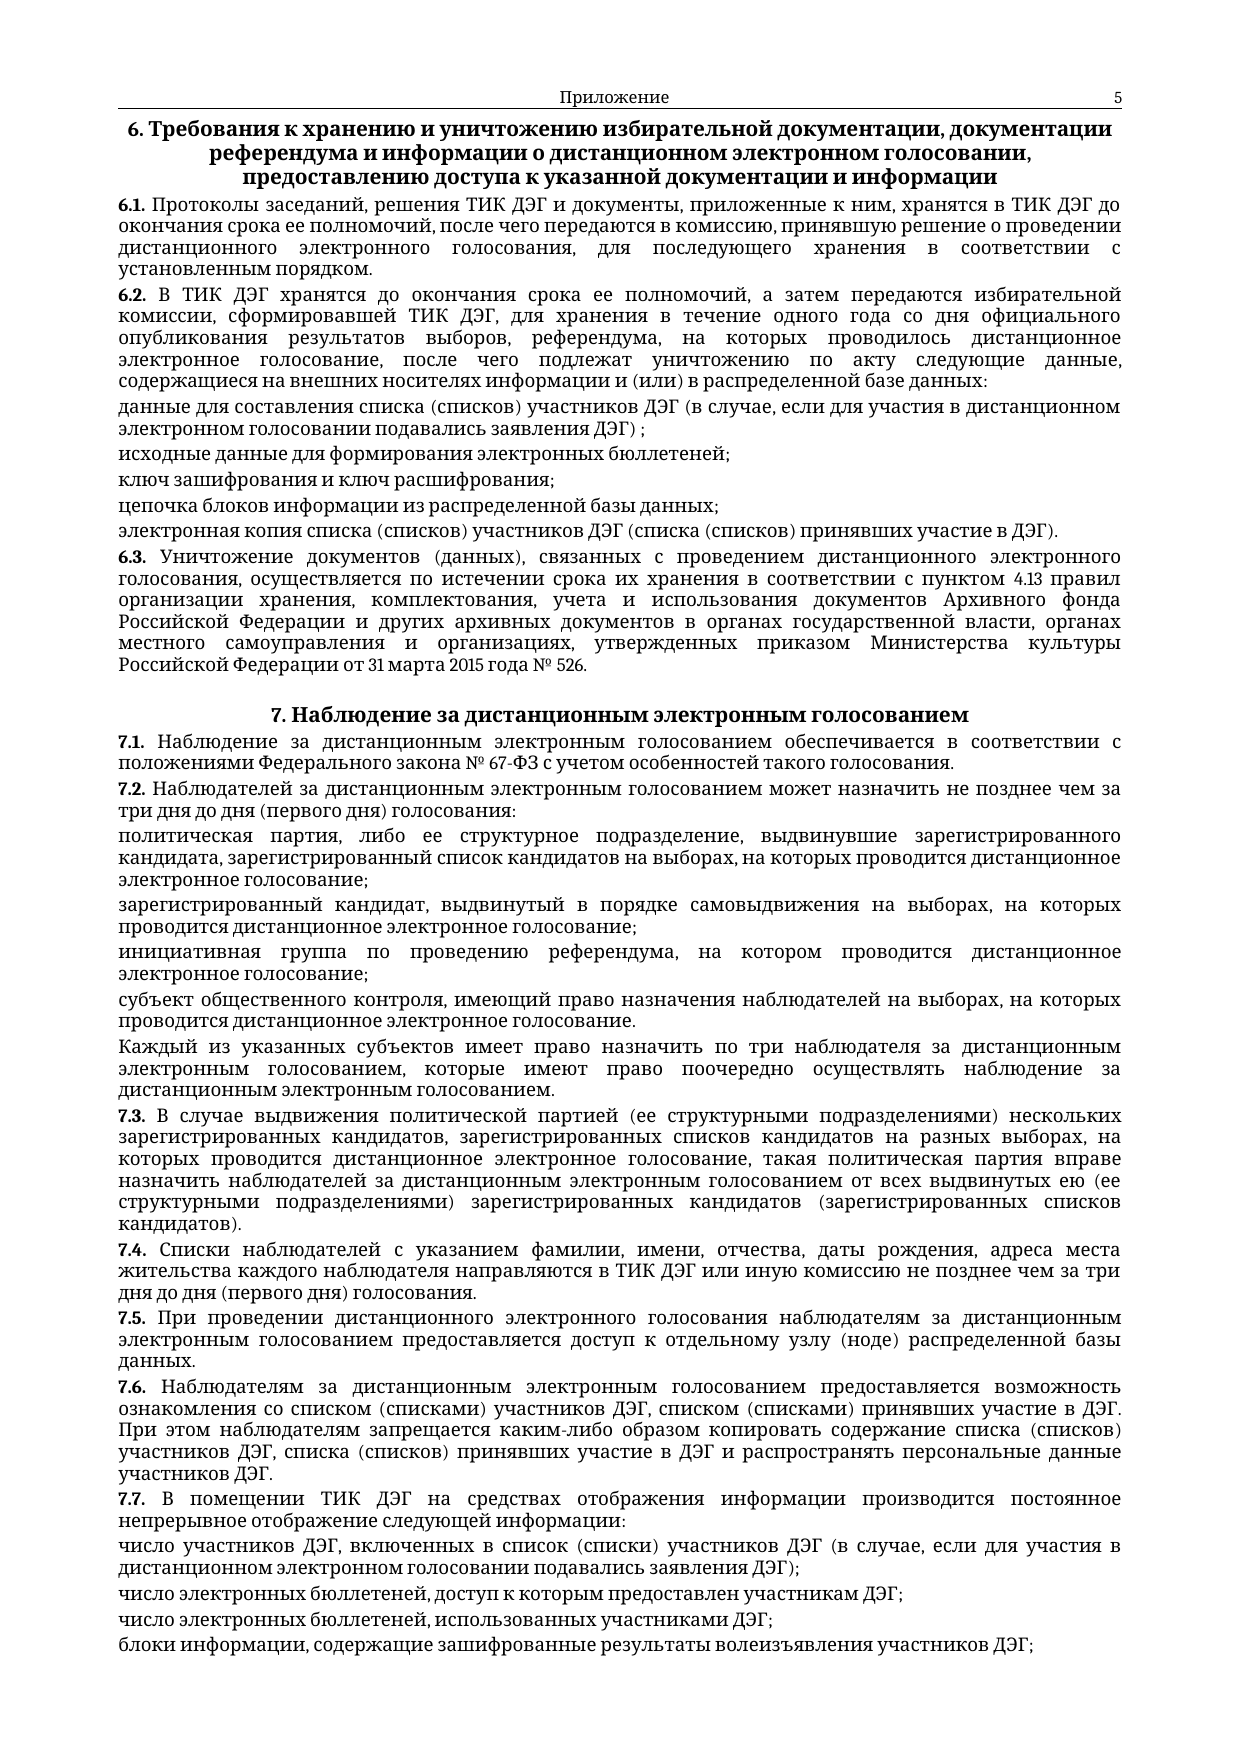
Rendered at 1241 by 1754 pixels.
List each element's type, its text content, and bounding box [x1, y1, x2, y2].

text 6.2. В ТИК ДЭГ хранятся до окончания срока ее полномочий, а затем передаются избирательной комиссии, сформировавшей ТИК ДЭГ, для хранения в течение одного года со дня официального опубликования результатов выборов, референдума, на которых проводилось дистанционное электронное голосование, после чего подлежат уничтожению по акту следующие данные, содержащиеся на внешних носителях информации и (или) в распределенной базе данных: [118, 284, 1122, 392]
text число участников ДЭГ, включенных в список (списки) участников ДЭГ (в случае, если для участия в дистанционном электронном голосовании подавались заявления ДЭГ); [118, 1536, 1122, 1579]
text субъект общественного контроля, имеющий право назначения наблюдателей на выборах, на которых проводится дистанционное электронное голосование. [118, 989, 1122, 1032]
text 7.3. В случае выдвижения политической партией (ее структурными подразделениями) нескольких зарегистрированных кандидатов, зарегистрированных списков кандидатов на разных выборах, на которых проводится дистанционное электронное голосование, такая политическая партия вправе назначить наблюдателей за дистанционным электронным голосованием от всех выдвинутых ею (ее структурными подразделениями) зарегистрированных кандидатов (зарегистрированных списков кандидатов). [118, 1106, 1122, 1235]
text число электронных бюллетеней, использованных участниками ДЭГ; [118, 1609, 1122, 1631]
text 7.7. В помещении ТИК ДЭГ на средствах отображения информации производится постоянное непрерывное отображение следующей информации: [118, 1489, 1122, 1532]
text число электронных бюллетеней, доступ к которым предоставлен участникам ДЭГ; [118, 1583, 1122, 1605]
subtitle 7. Наблюдение за дистанционным электронным голосованием [118, 703, 1122, 727]
text 7.1. Наблюдение за дистанционным электронным голосованием обеспечивается в соответствии с положениями Федерального закона № 67-ФЗ с учетом особенностей такого голосования. [118, 731, 1122, 774]
text Каждый из указанных субъектов имеет право назначить по три наблюдателя за дистанционным электронным голосованием, которые имеют право поочередно осуществлять наблюдение за дистанционным электронным голосованием. [118, 1037, 1122, 1101]
text исходные данные для формирования электронных бюллетеней; [118, 444, 1122, 465]
text зарегистрированный кандидат, выдвинутый в порядке самовыдвижения на выборах, на которых проводится дистанционное электронное голосование; [118, 895, 1122, 938]
text инициативная группа по проведению референдума, на котором проводится дистанционное электронное голосование; [118, 942, 1122, 985]
text блоки информации, содержащие зашифрованные результаты волеизъявления участников ДЭГ; [118, 1635, 1122, 1656]
text ключ зашифрования и ключ расшифрования; [118, 469, 1122, 491]
text цепочка блоков информации из распределенной базы данных; [118, 495, 1122, 517]
text 7.4. Списки наблюдателей с указанием фамилии, имени, отчества, даты рождения, адреса места жительства каждого наблюдателя направляются в ТИК ДЭГ или иную комиссию не позднее чем за три дня до дня (первого дня) голосования. [118, 1239, 1122, 1304]
text 6.1. Протоколы заседаний, решения ТИК ДЭГ и документы, приложенные к ним, хранятся в ТИК ДЭГ до окончания срока ее полномочий, после чего передаются в комиссию, принявшую решение о проведении дистанционного электронного голосования, для последующего хранения в соответствии с установленным порядком. [118, 194, 1122, 280]
text 7.2. Наблюдателей за дистанционным электронным голосованием может назначить не позднее чем за три дня до дня (первого дня) голосования: [118, 779, 1122, 822]
text 7.5. При проведении дистанционного электронного голосования наблюдателям за дистанционным электронным голосованием предоставляется доступ к отдельному узлу (ноде) распределенной базы данных. [118, 1308, 1122, 1373]
subtitle 6. Требования к хранению и уничтожению избирательной документации, документации референдума и информации о дистанционном электронном голосовании, предоставлению доступа к указанной документации и информации [118, 118, 1122, 190]
text электронная копия списка (списков) участников ДЭГ (списка (списков) принявших участие в ДЭГ). [118, 521, 1122, 542]
text 7.6. Наблюдателям за дистанционным электронным голосованием предоставляется возможность ознакомления со списком (списками) участников ДЭГ, списком (списками) принявших участие в ДЭГ. При этом наблюдателям запрещается каким-либо образом копировать содержание списка (списков) участников ДЭГ, списка (списков) принявших участие в ДЭГ и распространять персональные данные участников ДЭГ. [118, 1377, 1122, 1484]
text данные для составления списка (списков) участников ДЭГ (в случае, если для участия в дистанционном электронном голосовании подавались заявления ДЭГ) ; [118, 396, 1122, 439]
text политическая партия, либо ее структурное подразделение, выдвинувшие зарегистрированного кандидата, зарегистрированный список кандидатов на выборах, на которых проводится дистанционное электронное голосование; [118, 826, 1122, 891]
text 6.3. Уничтожение документов (данных), связанных с проведением дистанционного электронного голосования, осуществляется по истечении срока их хранения в соответствии с пунктом 4.13 правил организации хранения, комплектования, учета и использования документов Архивного фонда Российской Федерации и других архивных документов в органах государственной власти, органах местного самоуправления и организациях, утвержденных приказом Министерства культуры Российской Федерации от 31 марта 2015 года № 526. [118, 547, 1122, 676]
